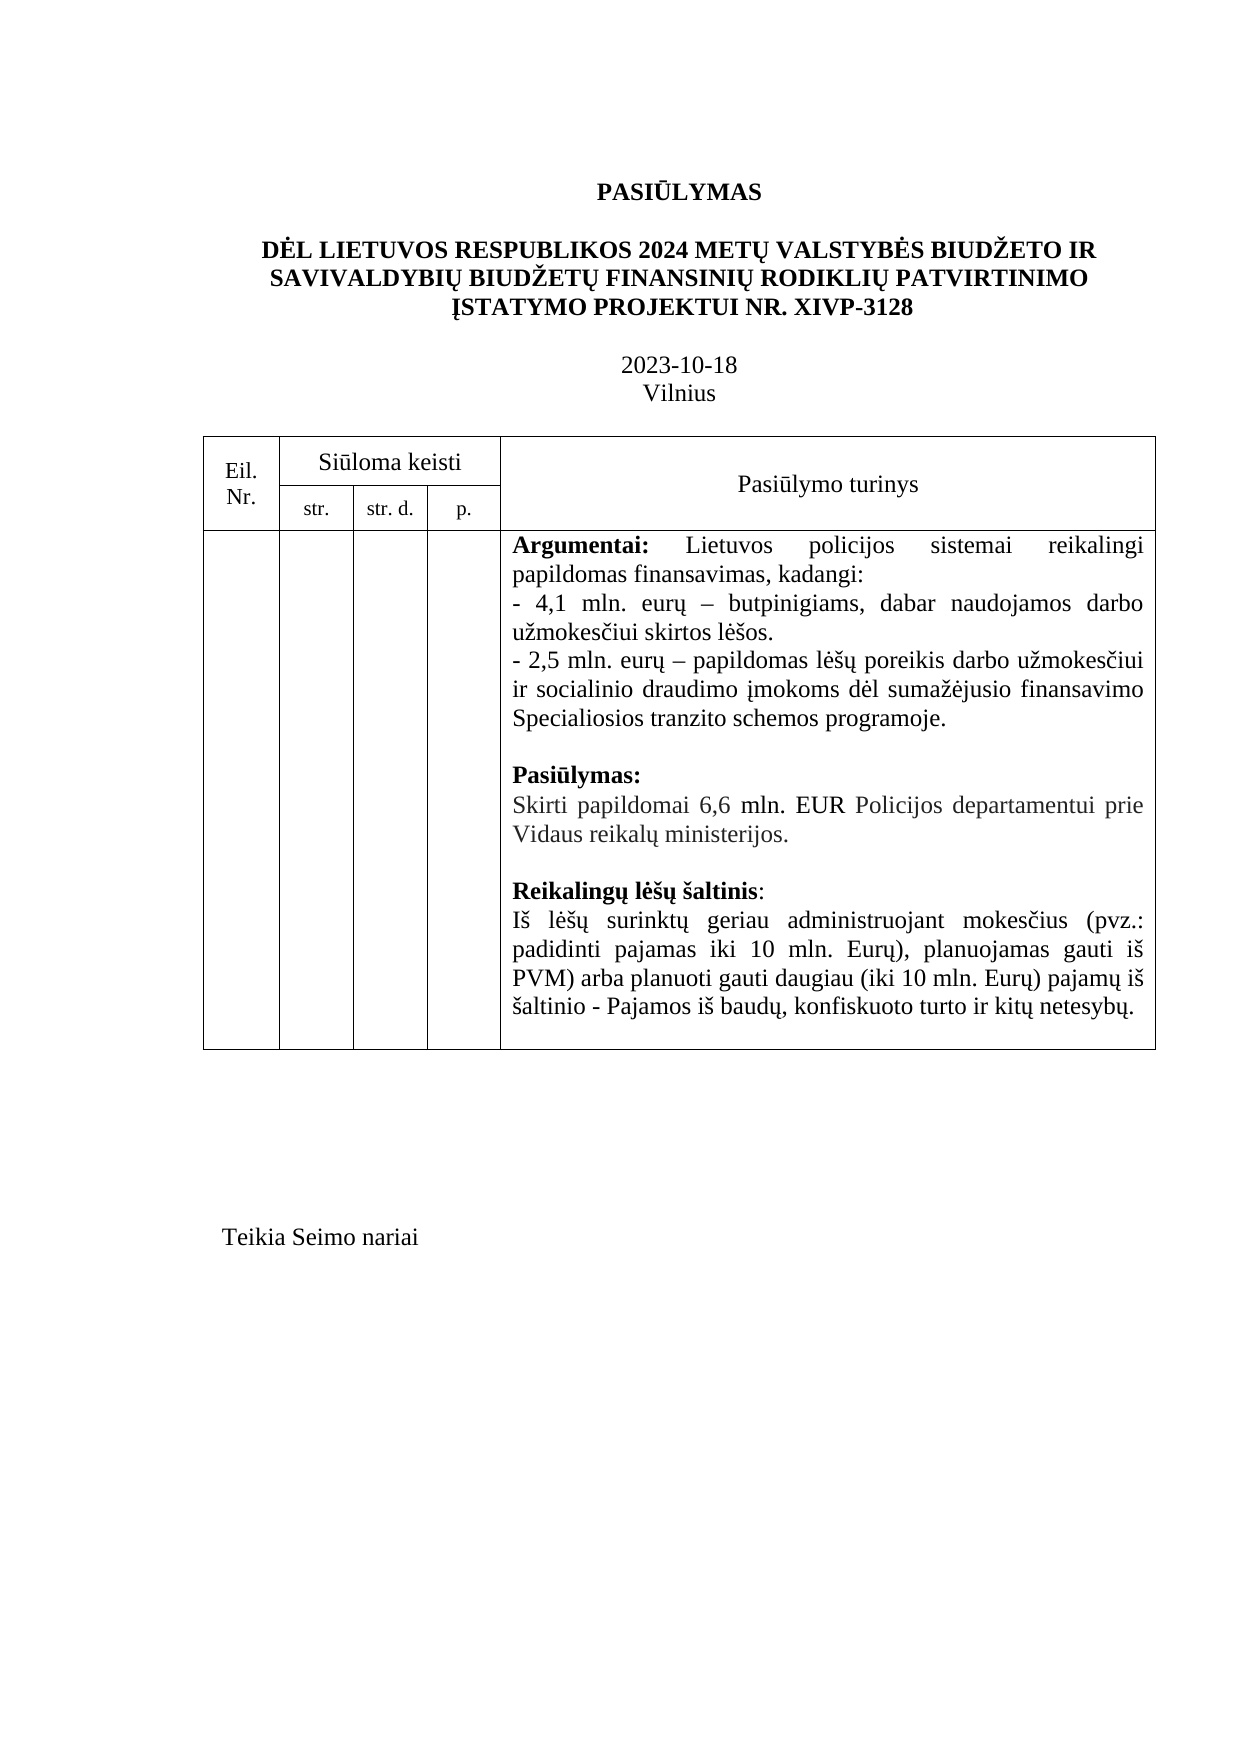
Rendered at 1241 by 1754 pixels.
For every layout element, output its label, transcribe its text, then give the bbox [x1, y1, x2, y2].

table_cell [204, 531, 279, 1049]
table_cell [428, 531, 500, 1049]
table_cell Argumentai: Lietuvos policijos sistemai reikalingi papildomas finansavimas, kadangi: - 4,1 mln. eurų – butpinigiams, dabar naudojamos darbo užmokesčiui skirtos lėšos. - 2,5 mln. eurų – papildomas lėšų poreikis darbo užmokesčiui ir socialinio draudimo įmokoms dėl sumažėjusio finansavimo Specialiosios tranzito schemos programoje. Pasiūlymas: Skirti papildomai 6,6 mln. EUR Policijos departamentui prie Vidaus reikalų ministerijos. Reikalingų lėšų šaltinis: Iš lėšų surinktų geriau administruojant mokesčius (pvz.: padidinti pajamas iki 10 mln. Eurų), planuojamas gauti iš PVM) arba planuoti gauti daugiau (iki 10 mln. Eurų) pajamų iš šaltinio - Pajamos iš baudų, konfiskuoto turto ir kitų netesybų. [501, 531, 1155, 1049]
text DĖL LIETUVOS RESPUBLIKOS 2024 METŲ VALSTYBĖS BIUDŽETO IR SAVIVALDYBIŲ BIUDŽETŲ FINANSINIŲ RODIKLIŲ PATVIRTINIMO [177, 235, 1181, 292]
text Teikia Seimo nariai [222, 1222, 1181, 1251]
table_cell str. d. [354, 486, 427, 529]
table_header Eil. Nr. [204, 437, 279, 529]
table_cell [354, 531, 427, 1049]
text ĮSTATYMO PROJEKTUI NR. XIVP-3128 [177, 292, 1181, 321]
text PASIŪLYMAS [177, 177, 1181, 206]
table_cell [280, 531, 353, 1049]
text Vilnius [177, 378, 1181, 407]
table_cell p. [428, 486, 500, 529]
table_header Pasiūlymo turinys [501, 437, 1155, 529]
table_header Siūloma keisti [280, 437, 500, 485]
table_cell str. [280, 486, 353, 529]
text 2023-10-18 [177, 350, 1181, 378]
